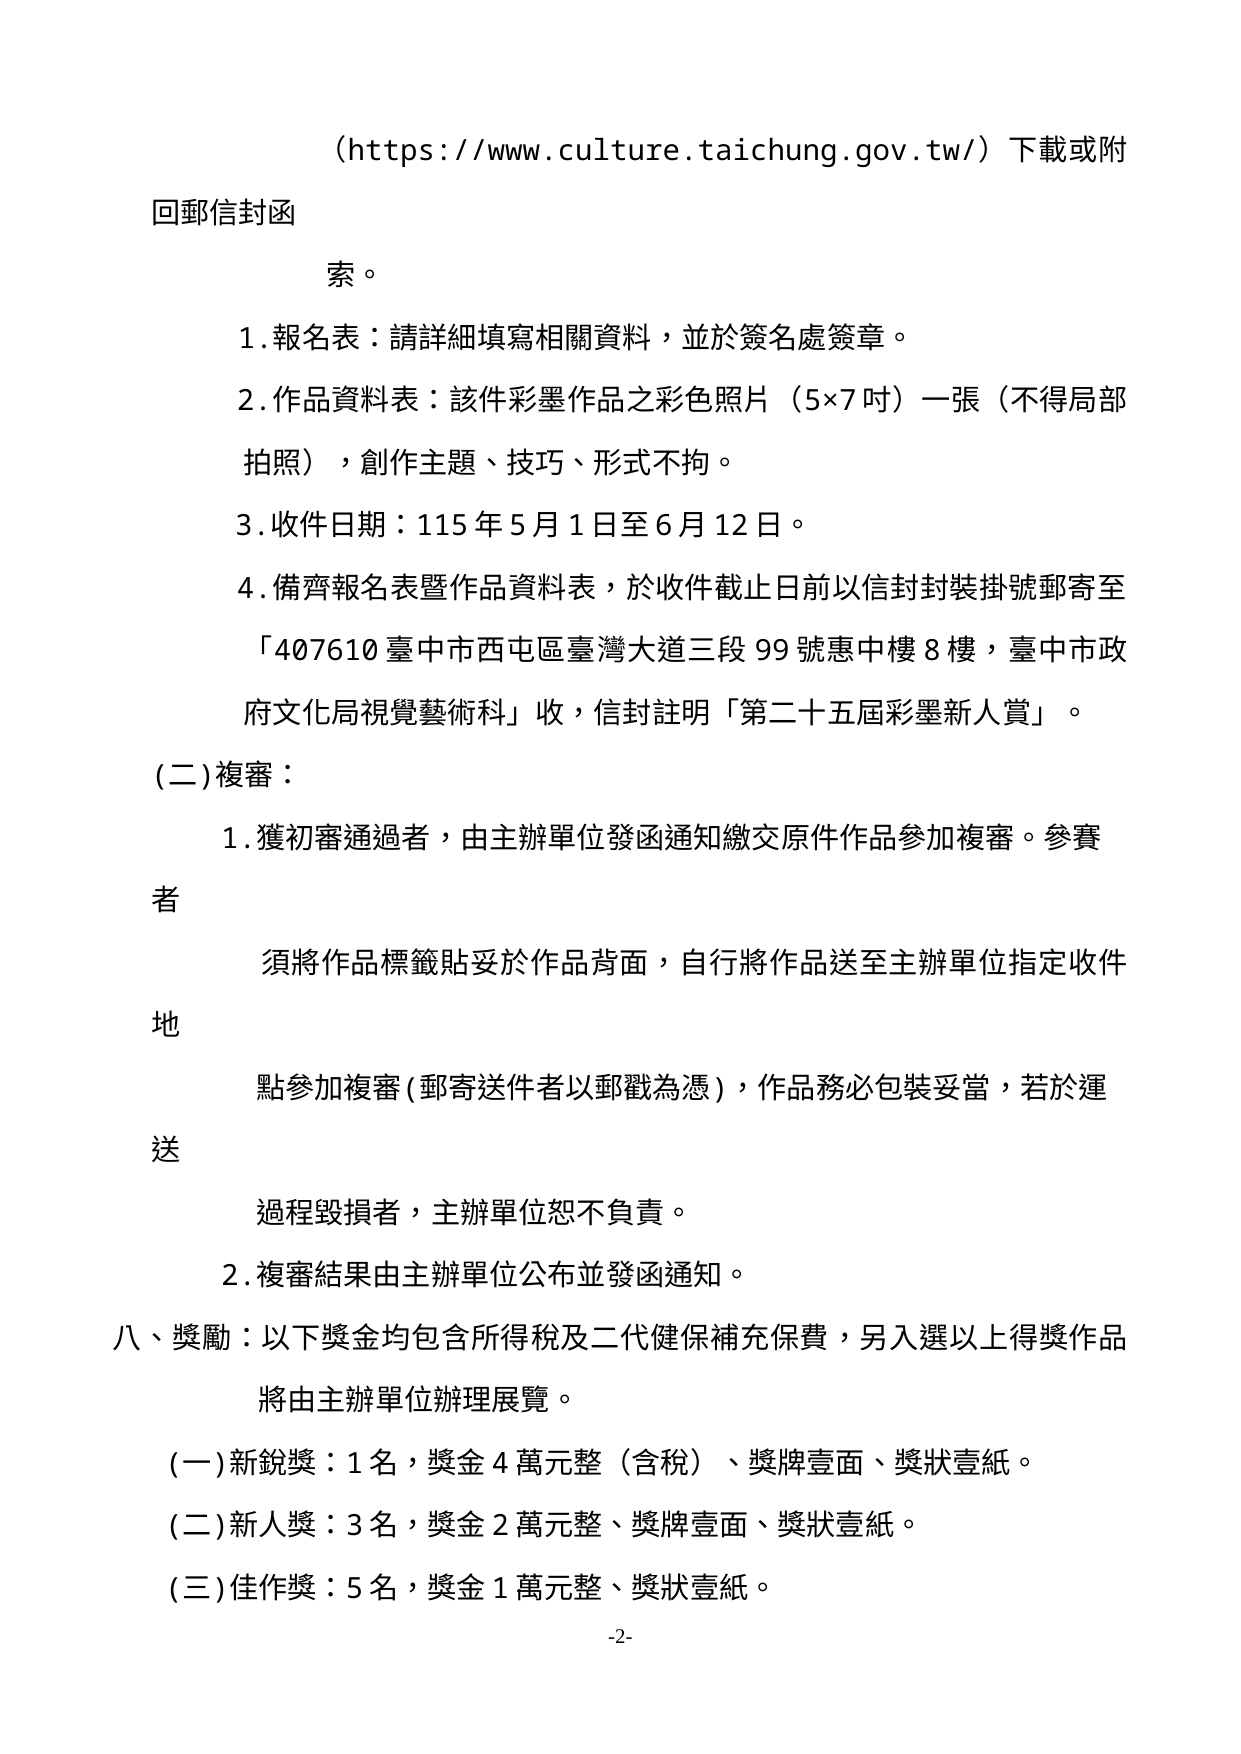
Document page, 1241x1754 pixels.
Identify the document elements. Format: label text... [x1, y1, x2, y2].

text 點參加複審(郵寄送件者以郵戳為憑)，作品務必包裝妥當，若於運送 [151, 1044, 1128, 1169]
text （https://www.culture.taichung.gov.tw/）下載或附回郵信封函 [151, 106, 1128, 231]
text (一)新銳獎：1名，獎金4萬元整（含稅）、獎牌壹面、獎狀壹紙。 [112, 1419, 1128, 1481]
text 過程毀損者，主辦單位恕不負責。 [151, 1169, 1128, 1231]
text 索。 [151, 231, 1128, 294]
text 4.備齊報名表暨作品資料表，於收件截止日前以信封封裝掛號郵寄至「407610臺中市西屯區臺灣大道三段99號惠中樓8樓，臺中市政府文化局視覺藝術科」收，信封註明「第二十五屆彩墨新人賞」。 [112, 544, 1128, 731]
text 3.收件日期：115年5月1日至6月12日。 [112, 481, 1128, 544]
text (二)新人獎：3名，獎金2萬元整、獎牌壹面、獎狀壹紙。 [112, 1481, 1128, 1544]
text (二)複審： [151, 731, 1128, 794]
text (三)佳作獎：5名，獎金1萬元整、獎狀壹紙。 [112, 1544, 1128, 1606]
text 1.報名表：請詳細填寫相關資料，並於簽名處簽章。 [98, 294, 1128, 356]
text 八、獎勵：以下獎金均包含所得稅及二代健保補充保費，另入選以上得獎作品將由主辦單位辦理展覽。 [112, 1294, 1128, 1419]
text 1.獲初審通過者，由主辦單位發函通知繳交原件作品參加複審。參賽者 [151, 794, 1128, 919]
text 2.作品資料表：該件彩墨作品之彩色照片（5×7吋）一張（不得局部拍照），創作主題、技巧、形式不拘。 [112, 356, 1128, 481]
text 2.複審結果由主辦單位公布並發函通知。 [151, 1231, 1128, 1294]
text 須將作品標籤貼妥於作品背面，自行將作品送至主辦單位指定收件地 [151, 919, 1128, 1044]
